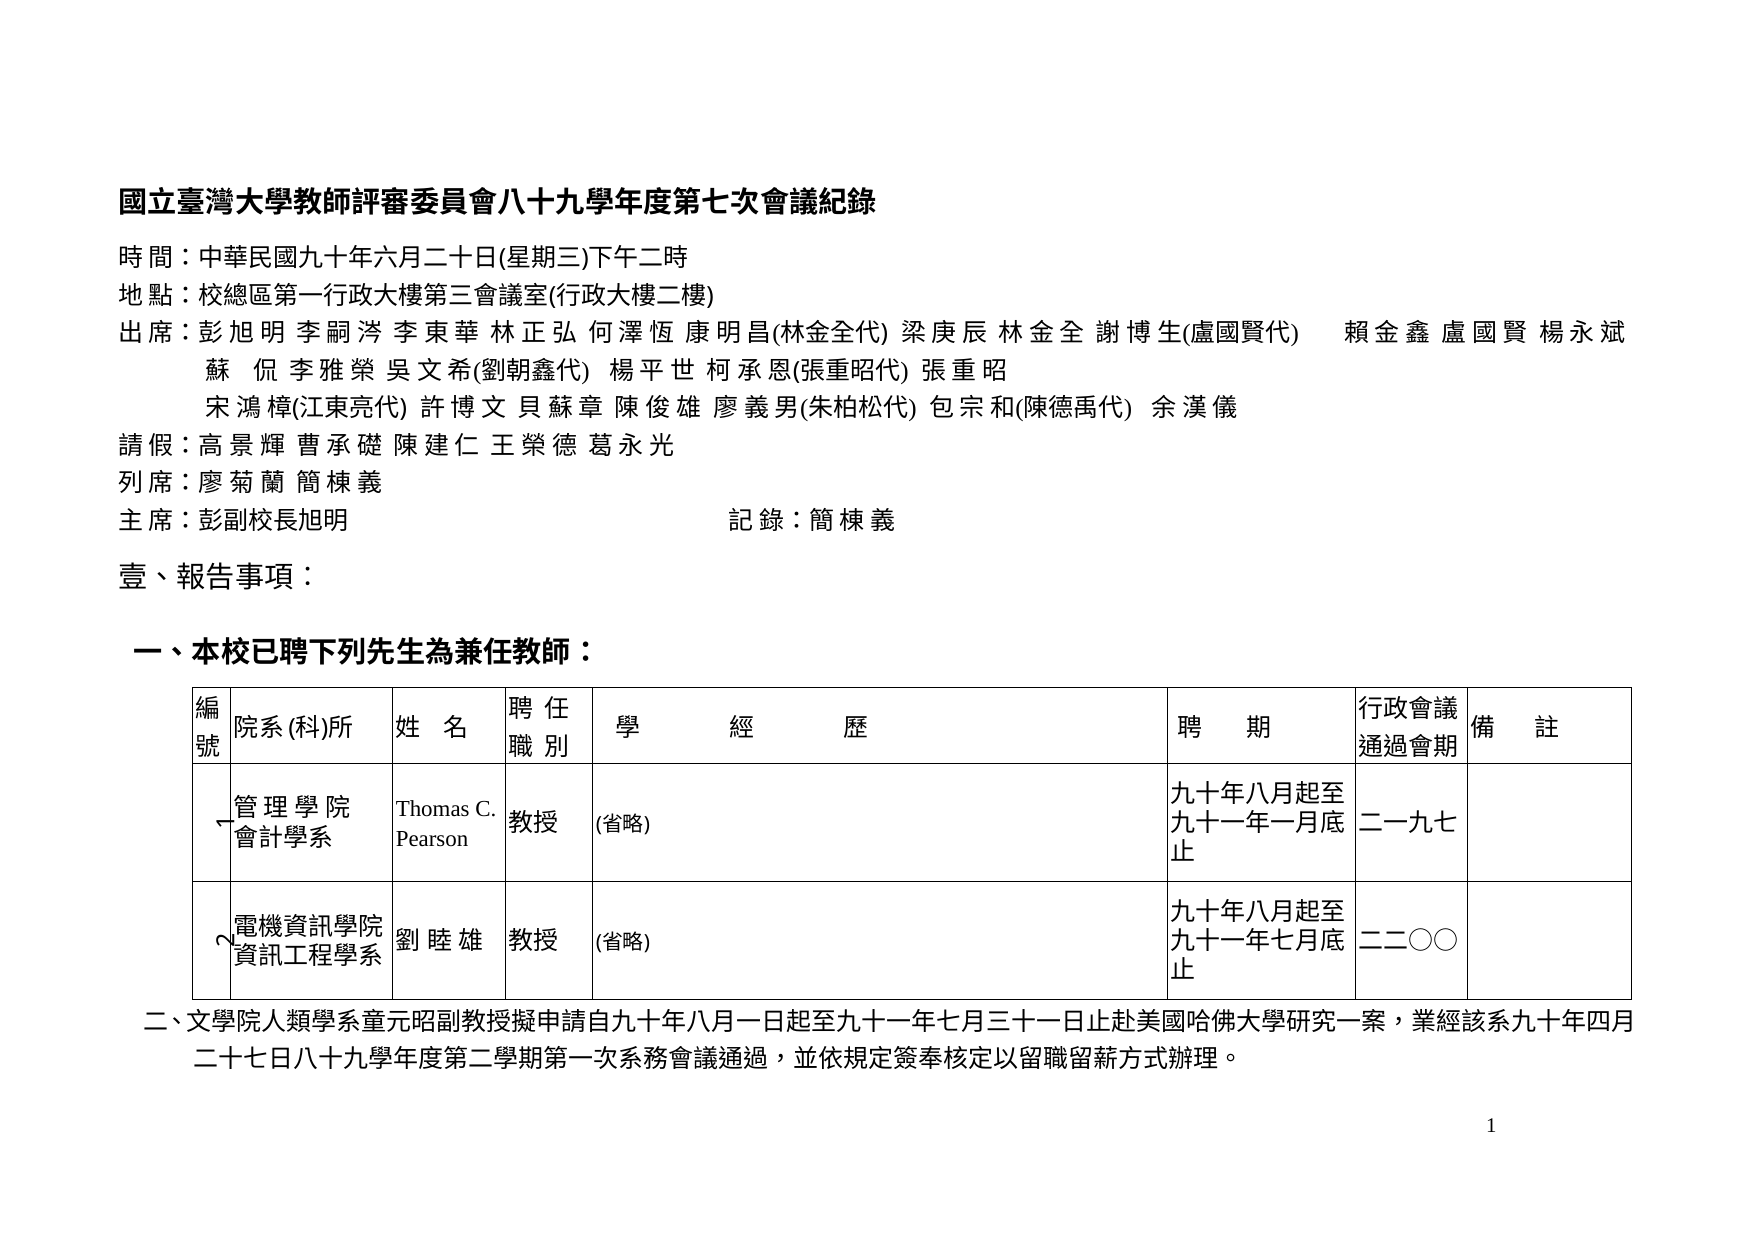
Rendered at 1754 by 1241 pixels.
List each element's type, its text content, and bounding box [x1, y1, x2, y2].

table_cell (省略) [593, 882, 1167, 999]
table_header 編 號 [193, 688, 230, 763]
table_header 院 系 (科)所 [231, 688, 392, 763]
table_cell 九十年八月起至九十一年七月底止 [1168, 882, 1355, 999]
table_cell 教授 [506, 764, 592, 881]
table_cell 電機資訊學院 資訊工程學系 [231, 882, 392, 999]
table_cell 二一九七 [1356, 764, 1467, 881]
table_cell 管 理 學 院 會計學系 [231, 764, 392, 881]
table_header 行政會議通過會期 [1356, 688, 1467, 763]
text 時 間：中華民國九十年六月二十日(星期三)下午二時 [118, 237, 1636, 274]
text 請 假：高 景 輝 曹 承 礎 陳 建 仁 王 榮 德 葛 永 光 [118, 424, 1636, 462]
table_cell 2 [193, 882, 230, 999]
text 地 點：校總區第一行政大樓第三會議室(行政大樓二樓) [118, 274, 1636, 312]
table_cell 二二○○ [1356, 882, 1467, 999]
table_cell 教授 [506, 882, 592, 999]
text 國立臺灣大學教師評審委員會八十九學年度第七次會議紀錄 [118, 162, 1636, 237]
text 列 席：廖 菊 蘭 簡 棟 義 [118, 462, 1636, 499]
table_cell (省略) [593, 764, 1167, 881]
table_header 聘 期 [1168, 688, 1355, 763]
table_header 學 經 歷 [593, 688, 1167, 763]
text 主 席：彭副校長旭明 記 錄：簡 棟 義 [118, 499, 1636, 537]
text 壹、報告事項︰ [118, 537, 1636, 612]
table_header 聘 任 職 別 [506, 688, 592, 763]
table_cell [1468, 882, 1631, 999]
table_cell 1 [193, 764, 230, 881]
text 宋 鴻 樟(江東亮代) 許 博 文 貝 蘇 章 陳 俊 雄 廖 義 男(朱柏松代) 包 宗 和(陳德禹代) 余 漢 儀 [206, 387, 1636, 424]
text 出 席：彭 旭 明 李 嗣 涔 李 東 華 林 正 弘 何 澤 恆 康 明 昌(林金全代) 梁 庚 辰 林 金 全 謝 博 生(盧國賢代) 賴 金 鑫 盧 國 賢 楊 永 斌 蘇 侃 李 雅 榮 吳 文 希(劉朝鑫代) 楊 平 世 柯 承 恩(張重昭代) 張 重 昭 [118, 312, 1636, 387]
table_cell 劉 睦 雄 [393, 882, 505, 999]
table_cell Thomas C. Pearson [393, 764, 505, 881]
table_header 姓 名 [393, 688, 505, 763]
text 一、本校已聘下列先生為兼任教師： [118, 612, 1636, 687]
table_header 備 註 [1468, 688, 1631, 763]
table_cell [1468, 764, 1631, 881]
text 二、文學院人類學系童元昭副教授擬申請自九十年八月一日起至九十一年七月三十一日止赴美國哈佛大學研究一案，業經該系九十年四月二十七日八十九學年度第二學期第一次系務會議通過，並依規定簽奉核定以留職留薪方式辦理。 [143, 1000, 1636, 1075]
table_cell 九十年八月起至九十一年一月底止 [1168, 764, 1355, 881]
